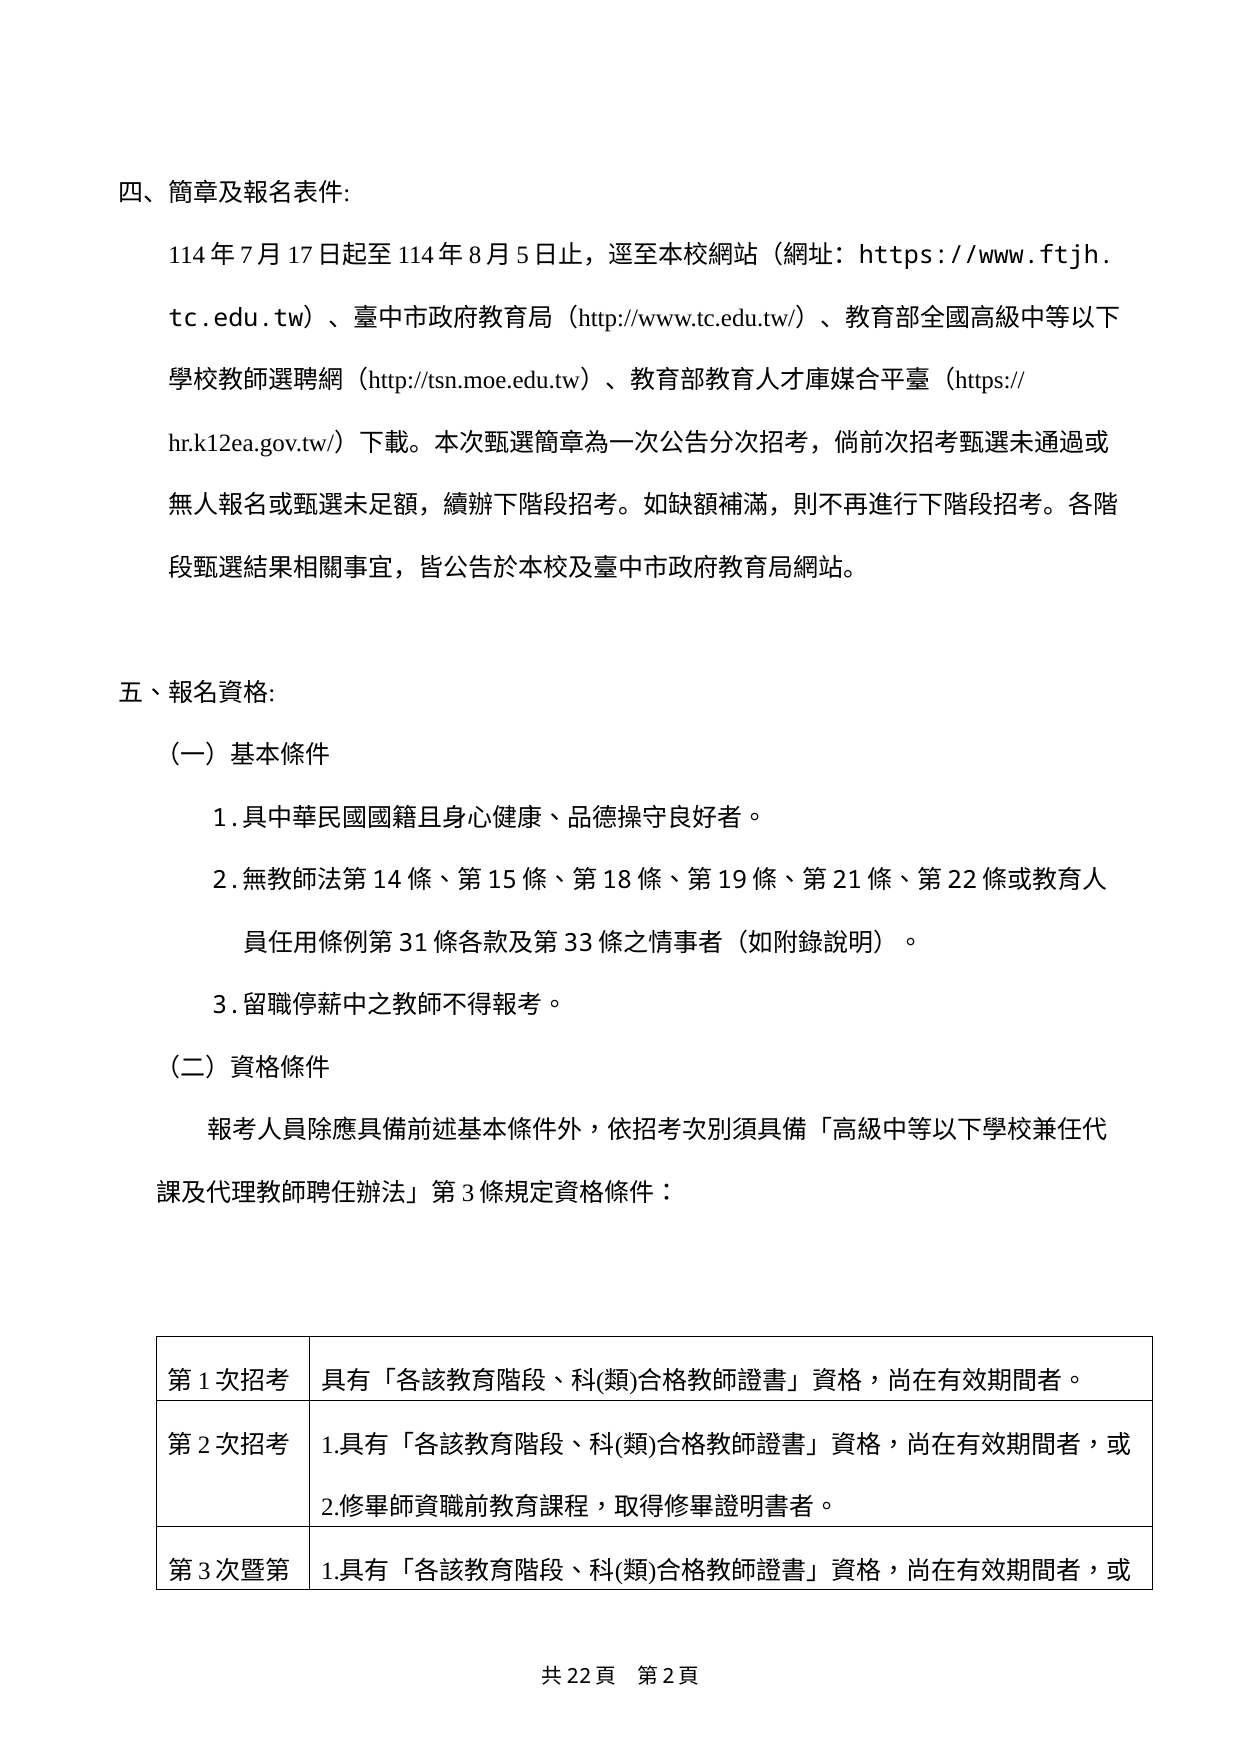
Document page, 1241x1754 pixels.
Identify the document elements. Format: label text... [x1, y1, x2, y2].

table_cell 1.具有「各該教育階段、科(類)合格教師證書」資格，尚在有效期間者，或 [310, 1527, 1152, 1589]
text 3.留職停薪中之教師不得報考。 [212, 961, 1122, 1023]
table_header 具有「各該教育階段、科(類)合格教師證書」資格，尚在有效期間者。 [310, 1337, 1152, 1399]
text 1.具中華民國國籍且身心健康、品德操守良好者。 [212, 773, 1122, 836]
text 2.無教師法第14條、第15條、第18條、第19條、第21條、第22條或教育人員任用條例第31條各款及第33條之情事者（如附錄說明）。 [212, 836, 1122, 961]
text （二）資格條件 [156, 1023, 1122, 1086]
text （一）基本條件 [156, 711, 1122, 773]
text 四、簡章及報名表件: 114年7月17日起至114年8月5日止，逕至本校網站（網址：https://www.ftjh.tc.edu.tw）、臺中市政府教育局（http://www.tc.edu.tw/）、教育部全國高級中等以下學校教師選聘網（http://tsn.moe.edu.tw）、教育部教育人才庫媒合平臺（https://hr.k12ea.gov.tw/）下載。本次甄選簡章為一次公告分次招考，倘前次招考甄選未通過或無人報名或甄選未足額，續辦下階段招考。如缺額補滿，則不再進行下階段招考。各階段甄選結果相關事宜，皆公告於本校及臺中市政府教育局網站。 [118, 148, 1122, 586]
table_header 第1次招考 [157, 1337, 309, 1399]
table_cell 第3次暨第 [157, 1527, 309, 1589]
table_cell 第2次招考 [157, 1401, 309, 1526]
text 報考人員除應具備前述基本條件外，依招考次別須具備「高級中等以下學校兼任代課及代理教師聘任辦法」第3條規定資格條件： [157, 1086, 1122, 1211]
table_cell 1.具有「各該教育階段、科(類)合格教師證書」資格，尚在有效期間者，或 2.修畢師資職前教育課程，取得修畢證明書者。 [310, 1401, 1152, 1526]
text 五、報名資格: [118, 648, 1122, 711]
